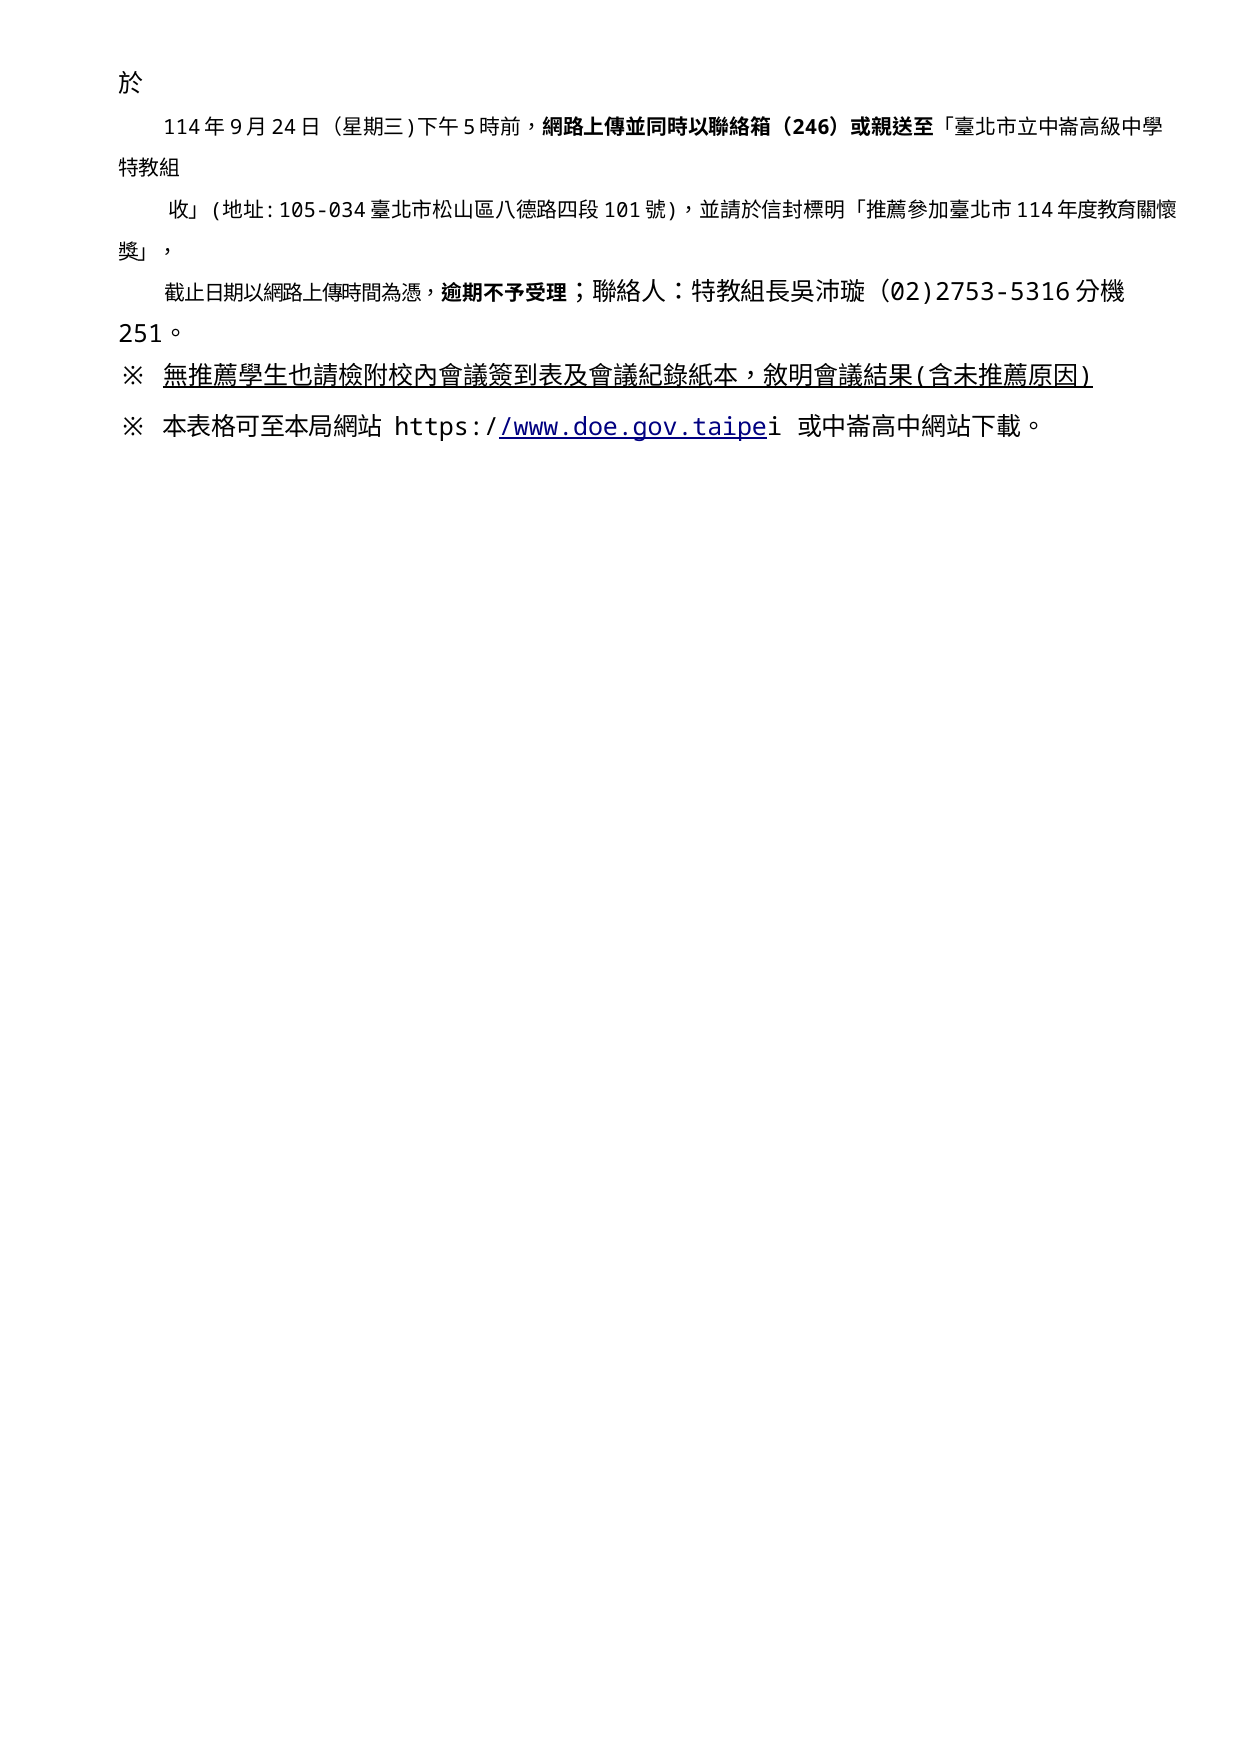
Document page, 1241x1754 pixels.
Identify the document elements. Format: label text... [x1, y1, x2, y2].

text 收」(地址:105-034臺北市松山區八德路四段101號)，並請於信封標明「推薦參加臺北市114年度教育關懷獎」， [118, 184, 1178, 267]
text 截止日期以網路上傳時間為憑，逾期不予受理；聯絡人：特教組長吳沛璇（02)2753-5316分機251。 [118, 267, 1178, 351]
text ※ 本表格可至本局網站 https://www.doe.gov.taipei 或中崙高中網站下載。 [118, 402, 1178, 444]
text ※ 無推薦學生也請檢附校內會議簽到表及會議紀錄紙本，敘明會議結果(含未推薦原因) [118, 351, 1178, 393]
text 於 [118, 59, 1178, 101]
text 114年9月24日（星期三)下午5時前，網路上傳並同時以聯絡箱（246）或親送至「臺北市立中崙高級中學特教組 [118, 101, 1178, 184]
